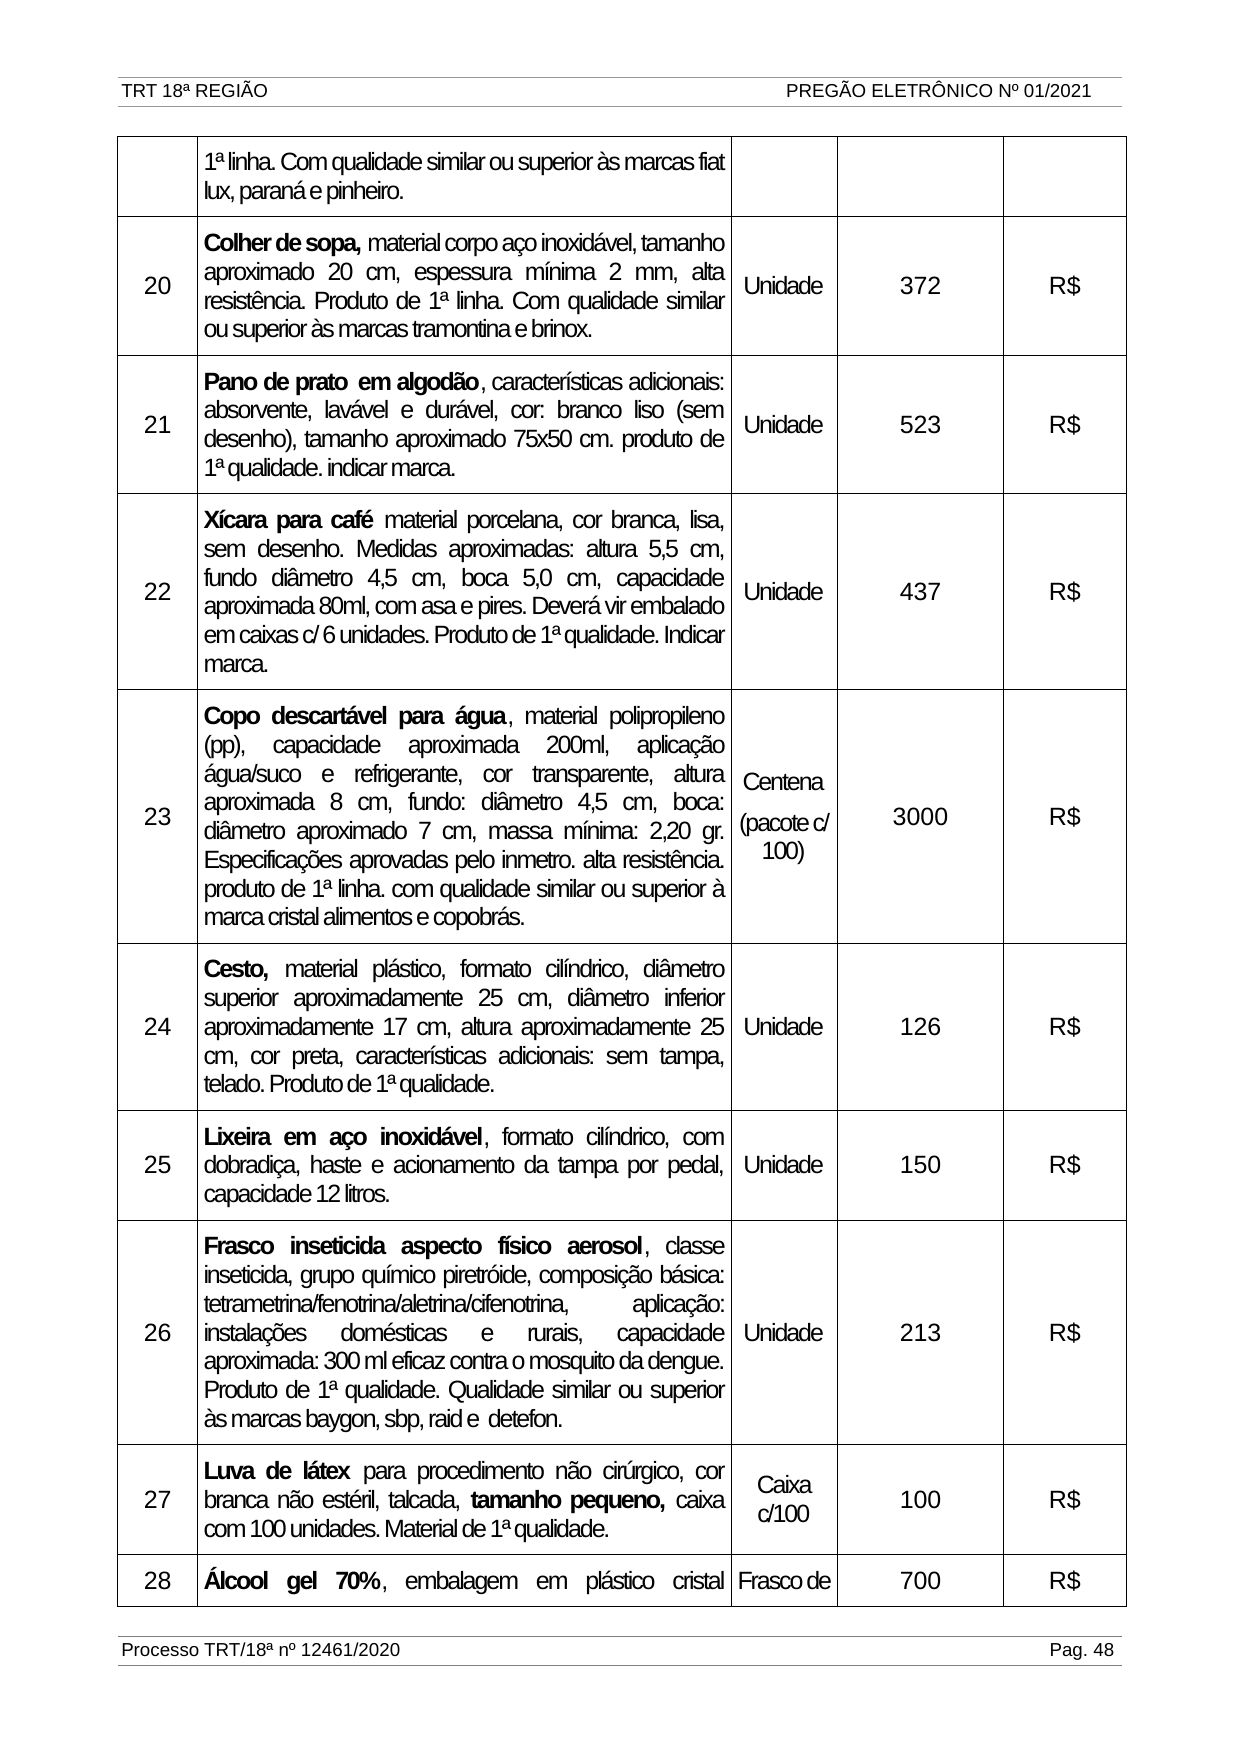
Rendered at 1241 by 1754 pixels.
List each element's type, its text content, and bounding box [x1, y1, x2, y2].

table_cell 22 [118, 494, 197, 689]
table_cell 700 [838, 1555, 1003, 1606]
table_cell 23 [118, 690, 197, 943]
table_cell R$ [1004, 1111, 1126, 1219]
table_cell 100 [838, 1445, 1003, 1554]
table_cell [118, 137, 197, 216]
table_cell R$ [1004, 944, 1126, 1110]
table_cell 437 [838, 494, 1003, 689]
table_cell Unidade [732, 1111, 837, 1219]
table_cell Unidade [732, 944, 837, 1110]
table_cell Copo descartável para água, material polipropileno (pp), capacidade aproximada 200ml, aplicação água/suco e refrigerante, cor transparente, altura aproximada 8 cm, fundo: diâmetro 4,5 cm, boca: diâmetro aproximado 7 cm, massa mínima: 2,20 gr. Especificações aprovadas pelo inmetro. alta resistência. produto de 1ª linha. com qualidade similar ou superior à marca cristal alimentos e copobrás. [198, 690, 731, 943]
table_cell R$ [1004, 1555, 1126, 1606]
table_cell 150 [838, 1111, 1003, 1219]
table_cell 3000 [838, 690, 1003, 943]
table_cell Colher de sopa, material corpo aço inoxidável, tamanho aproximado 20 cm, espessura mínima 2 mm, alta resistência. Produto de 1ª linha. Com qualidade similar ou superior às marcas tramontina e brinox. [198, 217, 731, 355]
table_cell Caixa c/100 [732, 1445, 837, 1554]
table_cell Unidade [732, 217, 837, 355]
table_cell R$ [1004, 690, 1126, 943]
table_cell R$ [1004, 356, 1126, 493]
table_cell 24 [118, 944, 197, 1110]
table_cell Frasco de [732, 1555, 837, 1606]
table_cell 126 [838, 944, 1003, 1110]
table_cell R$ [1004, 217, 1126, 355]
table_cell Lixeira em aço inoxidável, formato cilíndrico, com dobradiça, haste e acionamento da tampa por pedal, capacidade 12 litros. [198, 1111, 731, 1219]
table_cell 21 [118, 356, 197, 493]
table_cell Unidade [732, 356, 837, 493]
table_cell 28 [118, 1555, 197, 1606]
table_cell 26 [118, 1221, 197, 1444]
table_cell [732, 137, 837, 216]
table_cell Centena (pacote c/ 100) [732, 690, 837, 943]
table_cell [1004, 137, 1126, 216]
table_cell 523 [838, 356, 1003, 493]
table_cell Unidade [732, 494, 837, 689]
table_cell Álcool gel 70%, embalagem em plástico cristal [198, 1555, 731, 1606]
table_cell R$ [1004, 1221, 1126, 1444]
table_cell Luva de látex para procedimento não cirúrgico, cor branca não estéril, talcada, tamanho pequeno, caixa com 100 unidades. Material de 1ª qualidade. [198, 1445, 731, 1554]
table_cell 27 [118, 1445, 197, 1554]
table_cell Cesto, material plástico, formato cilíndrico, diâmetro superior aproximadamente 25 cm, diâmetro inferior aproximadamente 17 cm, altura aproximadamente 25 cm, cor preta, características adicionais: sem tampa, telado. Produto de 1ª qualidade. [198, 944, 731, 1110]
table_cell Frasco inseticida aspecto físico aerosol, classe inseticida, grupo químico piretróide, composição básica: tetrametrina/fenotrina/aletrina/cifenotrina, aplicação: instalações domésticas e rurais, capacidade aproximada: 300 ml eficaz contra o mosquito da dengue. Produto de 1ª qualidade. Qualidade similar ou superior às marcas baygon, sbp, raid e detefon. [198, 1221, 731, 1444]
table_cell 1ª linha. Com qualidade similar ou superior às marcas fiat lux, paraná e pinheiro. [198, 137, 731, 216]
table_cell [838, 137, 1003, 216]
table_cell Pano de prato em algodão, características adicionais: absorvente, lavável e durável, cor: branco liso (sem desenho), tamanho aproximado 75x50 cm. produto de 1ª qualidade. indicar marca. [198, 356, 731, 493]
table_cell Unidade [732, 1221, 837, 1444]
table_cell Xícara para café material porcelana, cor branca, lisa, sem desenho. Medidas aproximadas: altura 5,5 cm, fundo diâmetro 4,5 cm, boca 5,0 cm, capacidade aproximada 80ml, com asa e pires. Deverá vir embalado em caixas c/ 6 unidades. Produto de 1ª qualidade. Indicar marca. [198, 494, 731, 689]
table_cell R$ [1004, 494, 1126, 689]
table_cell R$ [1004, 1445, 1126, 1554]
table_cell 213 [838, 1221, 1003, 1444]
table_cell 20 [118, 217, 197, 355]
table_cell 372 [838, 217, 1003, 355]
table_cell 25 [118, 1111, 197, 1219]
